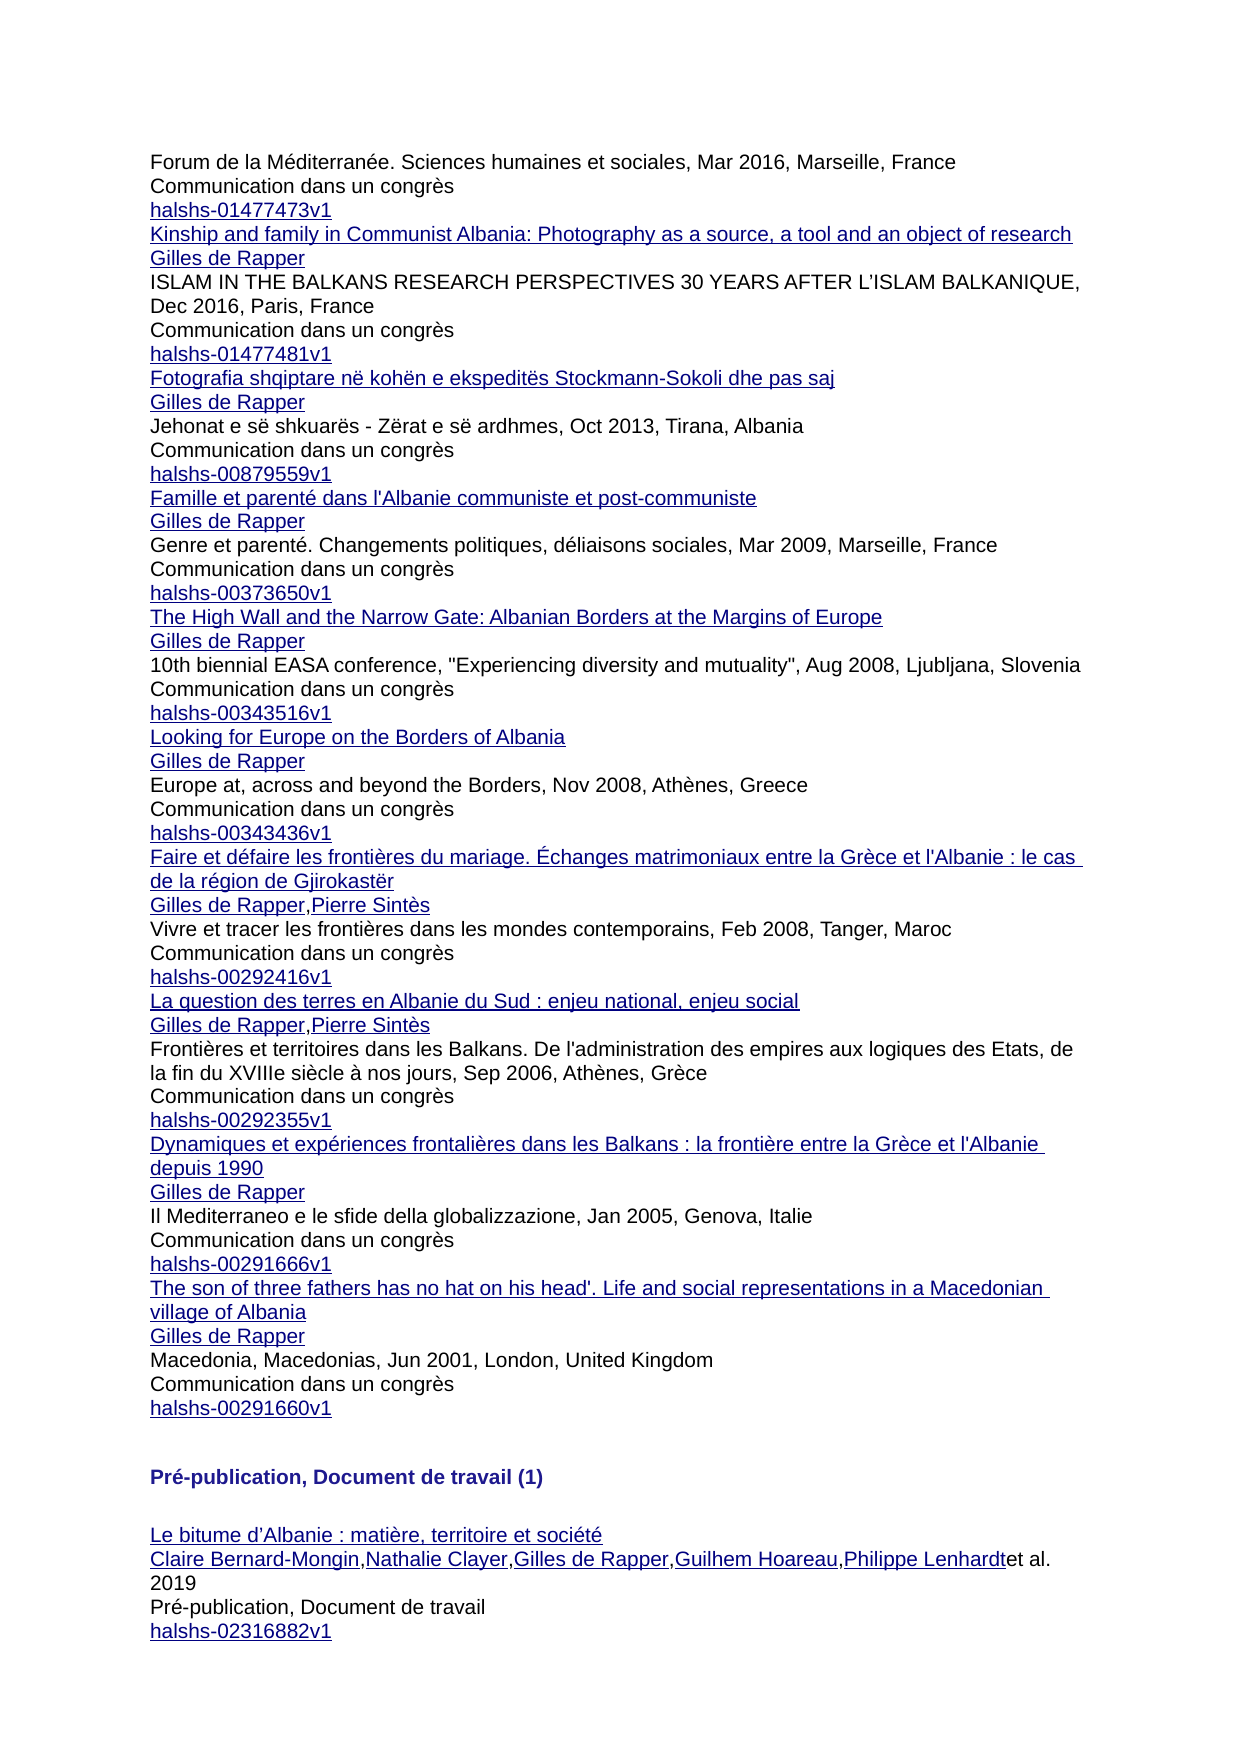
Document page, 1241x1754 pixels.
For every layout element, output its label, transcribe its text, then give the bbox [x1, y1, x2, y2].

table_cell La question des terres en Albanie du Sud : enjeu national, enjeu social Gilles de Rapper,Pierre Sintès Frontières et territoires dans les Balkans. De l'administration des empires aux logiques des Etats, de la fin du XVIIIe siècle à nos jours, Sep 2006, Athènes, Grèce Communication dans un congrès halshs-00292355v1 [150, 989, 1090, 1132]
table_cell Looking for Europe on the Borders of Albania Gilles de Rapper Europe at, across and beyond the Borders, Nov 2008, Athènes, Greece Communication dans un congrès halshs-00343436v1 [150, 725, 1090, 845]
table_cell Fotografia shqiptare në kohën e ekspeditës Stockmann-Sokoli dhe pas saj Gilles de Rapper Jehonat e së shkuarës - Zërat e së ardhmes, Oct 2013, Tirana, Albania Communication dans un congrès halshs-00879559v1 [150, 366, 1090, 485]
table_cell Dynamiques et expériences frontalières dans les Balkans : la frontière entre la Grèce et l'Albanie depuis 1990 Gilles de Rapper Il Mediterraneo e le sfide della globalizzazione, Jan 2005, Genova, Italie Communication dans un congrès halshs-00291666v1 [150, 1132, 1090, 1276]
table_cell Forum de la Méditerranée. Sciences humaines et sociales, Mar 2016, Marseille, France Communication dans un congrès halshs-01477473v1 [150, 150, 1090, 222]
table_cell The son of three fathers has no hat on his head'. Life and social representations in a Macedonian village of Albania Gilles de Rapper Macedonia, Macedonias, Jun 2001, London, United Kingdom Communication dans un congrès halshs-00291660v1 [150, 1276, 1090, 1420]
table_cell Kinship and family in Communist Albania: Photography as a source, a tool and an object of research Gilles de Rapper ISLAM IN THE BALKANS RESEARCH PERSPECTIVES 30 YEARS AFTER L’ISLAM BALKANIQUE, Dec 2016, Paris, France Communication dans un congrès halshs-01477481v1 [150, 222, 1090, 366]
table_cell Faire et défaire les frontières du mariage. Échanges matrimoniaux entre la Grèce et l'Albanie : le cas de la région de Gjirokastër Gilles de Rapper,Pierre Sintès Vivre et tracer les frontières dans les mondes contemporains, Feb 2008, Tanger, Maroc Communication dans un congrès halshs-00292416v1 [150, 845, 1090, 988]
subtitle Pré-publication, Document de travail (1) [150, 1464, 1090, 1488]
table_header Le bitume d’Albanie : matière, territoire et société Claire Bernard-Mongin,Nathalie Clayer,Gilles de Rapper,Guilhem Hoareau,Philippe Lenhardtet al. 2019 Pré-publication, Document de travail halshs-02316882v1 [150, 1523, 1090, 1643]
table_cell The High Wall and the Narrow Gate: Albanian Borders at the Margins of Europe Gilles de Rapper 10th biennial EASA conference, "Experiencing diversity and mutuality", Aug 2008, Ljubljana, Slovenia Communication dans un congrès halshs-00343516v1 [150, 605, 1090, 725]
table_cell Famille et parenté dans l'Albanie communiste et post-communiste Gilles de Rapper Genre et parenté. Changements politiques, déliaisons sociales, Mar 2009, Marseille, France Communication dans un congrès halshs-00373650v1 [150, 485, 1090, 605]
